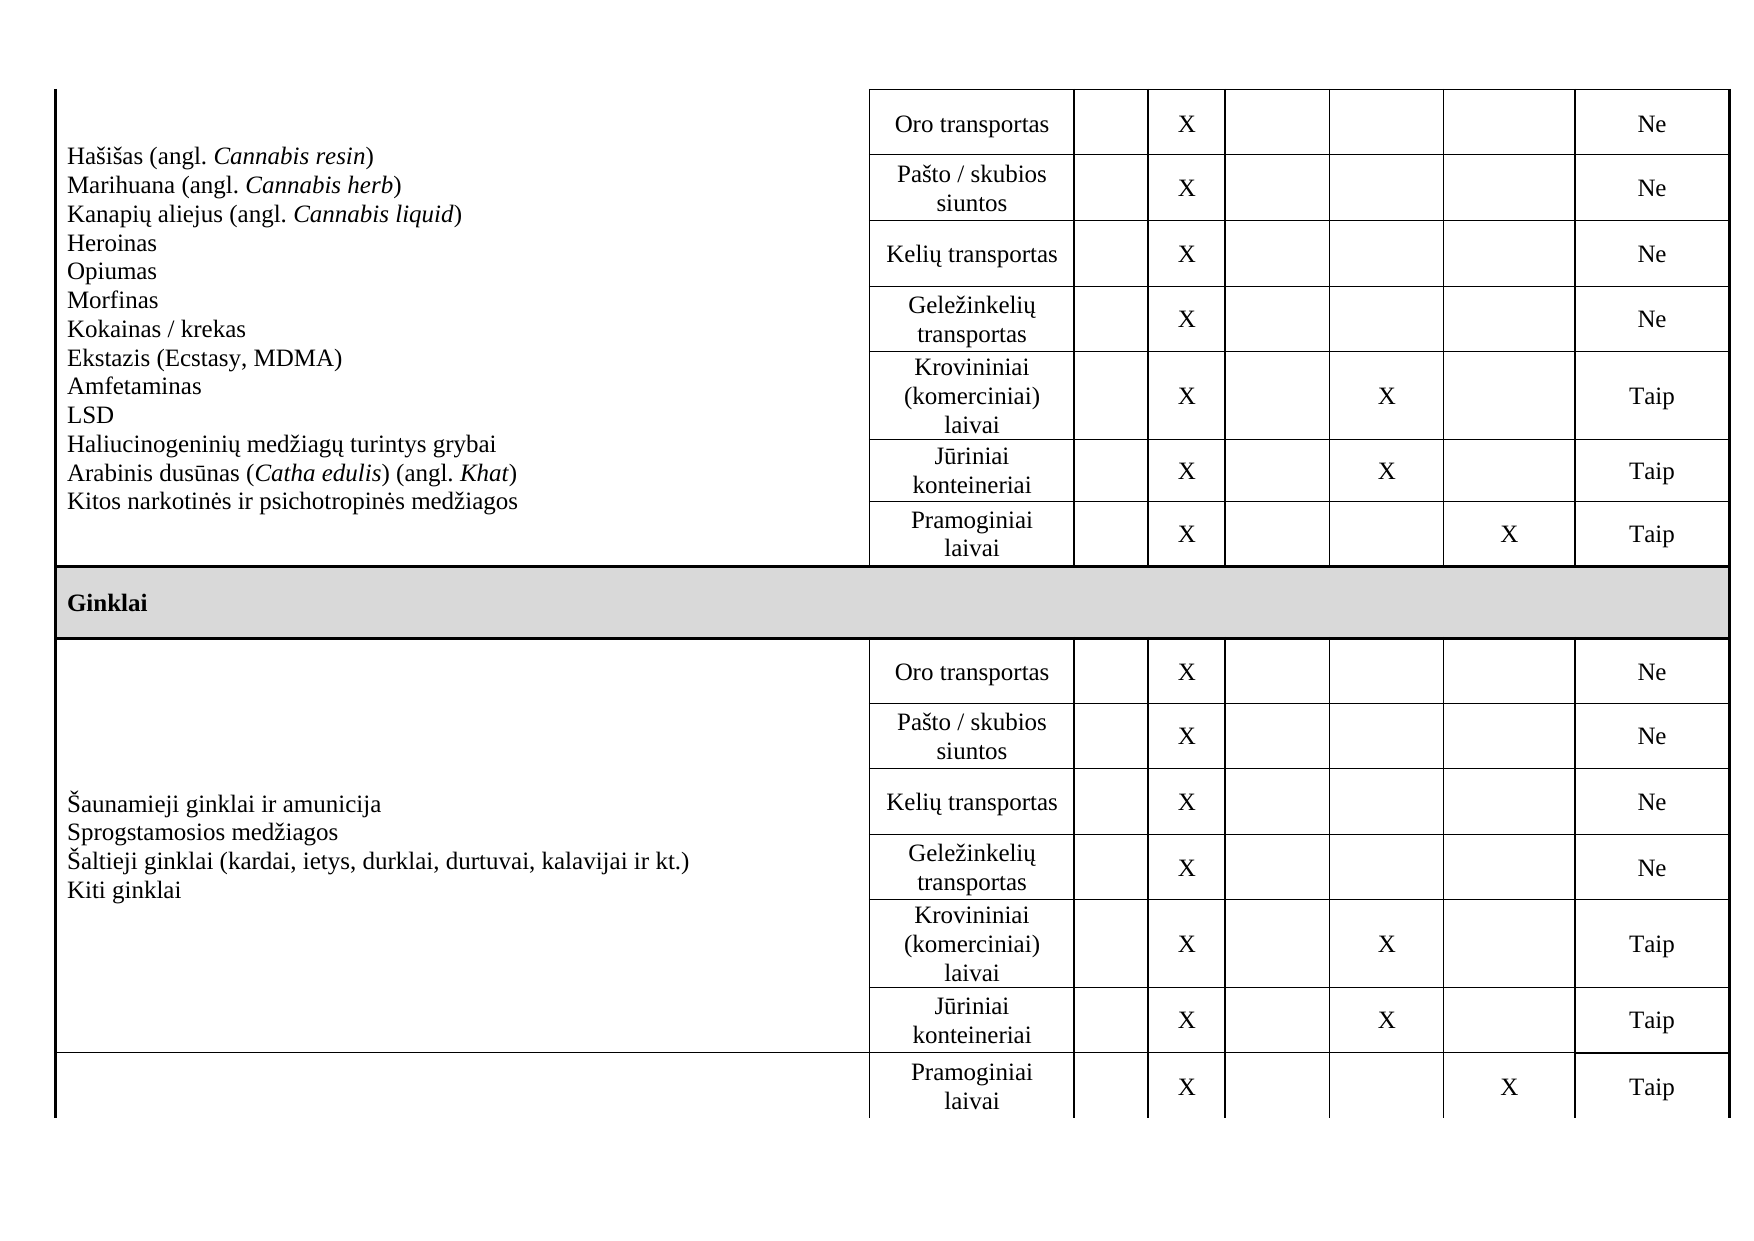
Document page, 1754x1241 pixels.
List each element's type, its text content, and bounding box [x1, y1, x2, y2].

table_cell [1226, 704, 1329, 768]
table_cell [1226, 1053, 1329, 1118]
table_cell [1075, 988, 1147, 1052]
table_cell [1226, 769, 1329, 834]
table_cell [1330, 502, 1443, 565]
table_cell X [1149, 704, 1224, 768]
table_cell X [1149, 1053, 1224, 1118]
table_cell Ne [1576, 769, 1728, 834]
table_cell [1444, 900, 1574, 987]
table_cell X [1330, 440, 1443, 501]
table_cell X [1330, 352, 1443, 438]
table_cell Pramoginiai laivai [870, 1053, 1073, 1118]
table_cell [1075, 835, 1147, 899]
table_cell Pramoginiai laivai [870, 502, 1073, 565]
table_cell X [1149, 502, 1224, 565]
table_cell [1075, 502, 1147, 565]
table_cell [1075, 221, 1147, 286]
table_cell X [1444, 1053, 1574, 1118]
table_cell X [1149, 90, 1224, 154]
table_cell [1330, 769, 1443, 834]
table_cell X [1149, 988, 1224, 1052]
table_cell [1444, 704, 1574, 768]
table_cell [1226, 640, 1329, 702]
table_cell [1330, 221, 1443, 286]
table_cell [1075, 155, 1147, 220]
table_cell X [1330, 900, 1443, 987]
table_cell X [1149, 440, 1224, 501]
table_cell Taip [1576, 900, 1728, 987]
table_cell Geležinkelių transportas [870, 835, 1073, 899]
table_cell [1226, 155, 1329, 220]
table_cell [1226, 988, 1329, 1052]
table_cell [1075, 287, 1147, 351]
table_cell [1444, 352, 1574, 438]
table_cell Kelių transportas [870, 221, 1073, 286]
table_cell [1075, 640, 1147, 702]
table_cell [1226, 502, 1329, 565]
table_cell X [1330, 988, 1443, 1052]
table_cell [1226, 440, 1329, 501]
table_cell Oro transportas [870, 90, 1073, 154]
table_cell [1226, 287, 1329, 351]
table_cell [1075, 352, 1147, 438]
table_cell [1226, 835, 1329, 899]
table_cell [1444, 440, 1574, 501]
table_cell Ne [1576, 640, 1728, 702]
table_cell Ne [1576, 155, 1728, 220]
table_cell [1075, 769, 1147, 834]
table_cell [1330, 287, 1443, 351]
table_cell Taip [1576, 352, 1728, 438]
table_cell [1075, 900, 1147, 987]
table_cell X [1149, 221, 1224, 286]
table_cell [1330, 155, 1443, 220]
table_cell Taip [1576, 440, 1728, 501]
table_cell Pašto / skubios siuntos [870, 155, 1073, 220]
table_cell Ne [1576, 90, 1728, 154]
table_cell [1226, 90, 1329, 154]
table_cell Geležinkelių transportas [870, 287, 1073, 351]
table_cell [1226, 900, 1329, 987]
table_cell [1444, 988, 1574, 1052]
table_cell [1226, 221, 1329, 286]
table_cell [1444, 640, 1574, 702]
table_cell Krovininiai (komerciniai) laivai [870, 352, 1073, 438]
table_cell X [1149, 640, 1224, 702]
table_cell [1075, 704, 1147, 768]
table_cell [1330, 90, 1443, 154]
table_cell X [1149, 155, 1224, 220]
table_cell Taip [1576, 1054, 1728, 1118]
table_cell X [1149, 900, 1224, 987]
table_cell X [1149, 769, 1224, 834]
table_cell [1444, 90, 1574, 154]
table_cell [1330, 704, 1443, 768]
table_cell [1444, 155, 1574, 220]
table_cell Taip [1576, 502, 1728, 565]
table_cell Taip [1576, 988, 1728, 1052]
table_cell [1444, 835, 1574, 899]
table_cell X [1149, 835, 1224, 899]
table_cell Ne [1576, 835, 1728, 899]
table_cell Ne [1576, 287, 1728, 351]
table_cell [1330, 640, 1443, 702]
table_cell X [1149, 287, 1224, 351]
table_cell Kelių transportas [870, 769, 1073, 834]
table_cell [1226, 352, 1329, 438]
table_cell X [1444, 502, 1574, 565]
table_cell [1330, 1053, 1443, 1118]
table_cell [57, 1053, 869, 1118]
table_cell Ne [1576, 221, 1728, 286]
table_cell [1444, 287, 1574, 351]
table_cell [1444, 221, 1574, 286]
table_cell Jūriniai konteineriai [870, 440, 1073, 501]
table_cell Jūriniai konteineriai [870, 988, 1073, 1052]
table_cell Šaunamieji ginklai ir amunicija Sprogstamosios medžiagos Šaltieji ginklai (kardai, ietys, durklai, durtuvai, kalavijai ir kt.) Kiti ginklai [57, 640, 869, 1052]
table_cell Ne [1576, 704, 1728, 768]
table_cell Oro transportas [870, 640, 1073, 702]
table_cell Ginklai [57, 568, 1728, 637]
table_cell [1075, 1053, 1147, 1118]
table_cell Krovininiai (komerciniai) laivai [870, 900, 1073, 987]
table_cell X [1149, 352, 1224, 438]
table_cell [1330, 835, 1443, 899]
table_cell Hašišas (angl. Cannabis resin) Marihuana (angl. Cannabis herb) Kanapių aliejus (angl. Cannabis liquid) Heroinas Opiumas Morfinas Kokainas / krekas Ekstazis (Ecstasy, MDMA) Amfetaminas LSD Haliucinogeninių medžiagų turintys grybai Arabinis dusūnas (Catha edulis) (angl. Khat) Kitos narkotinės ir psichotropinės medžiagos [57, 89, 869, 565]
table_cell [1075, 440, 1147, 501]
table_cell [1444, 769, 1574, 834]
table_cell Pašto / skubios siuntos [870, 704, 1073, 768]
table_cell [1075, 90, 1147, 154]
